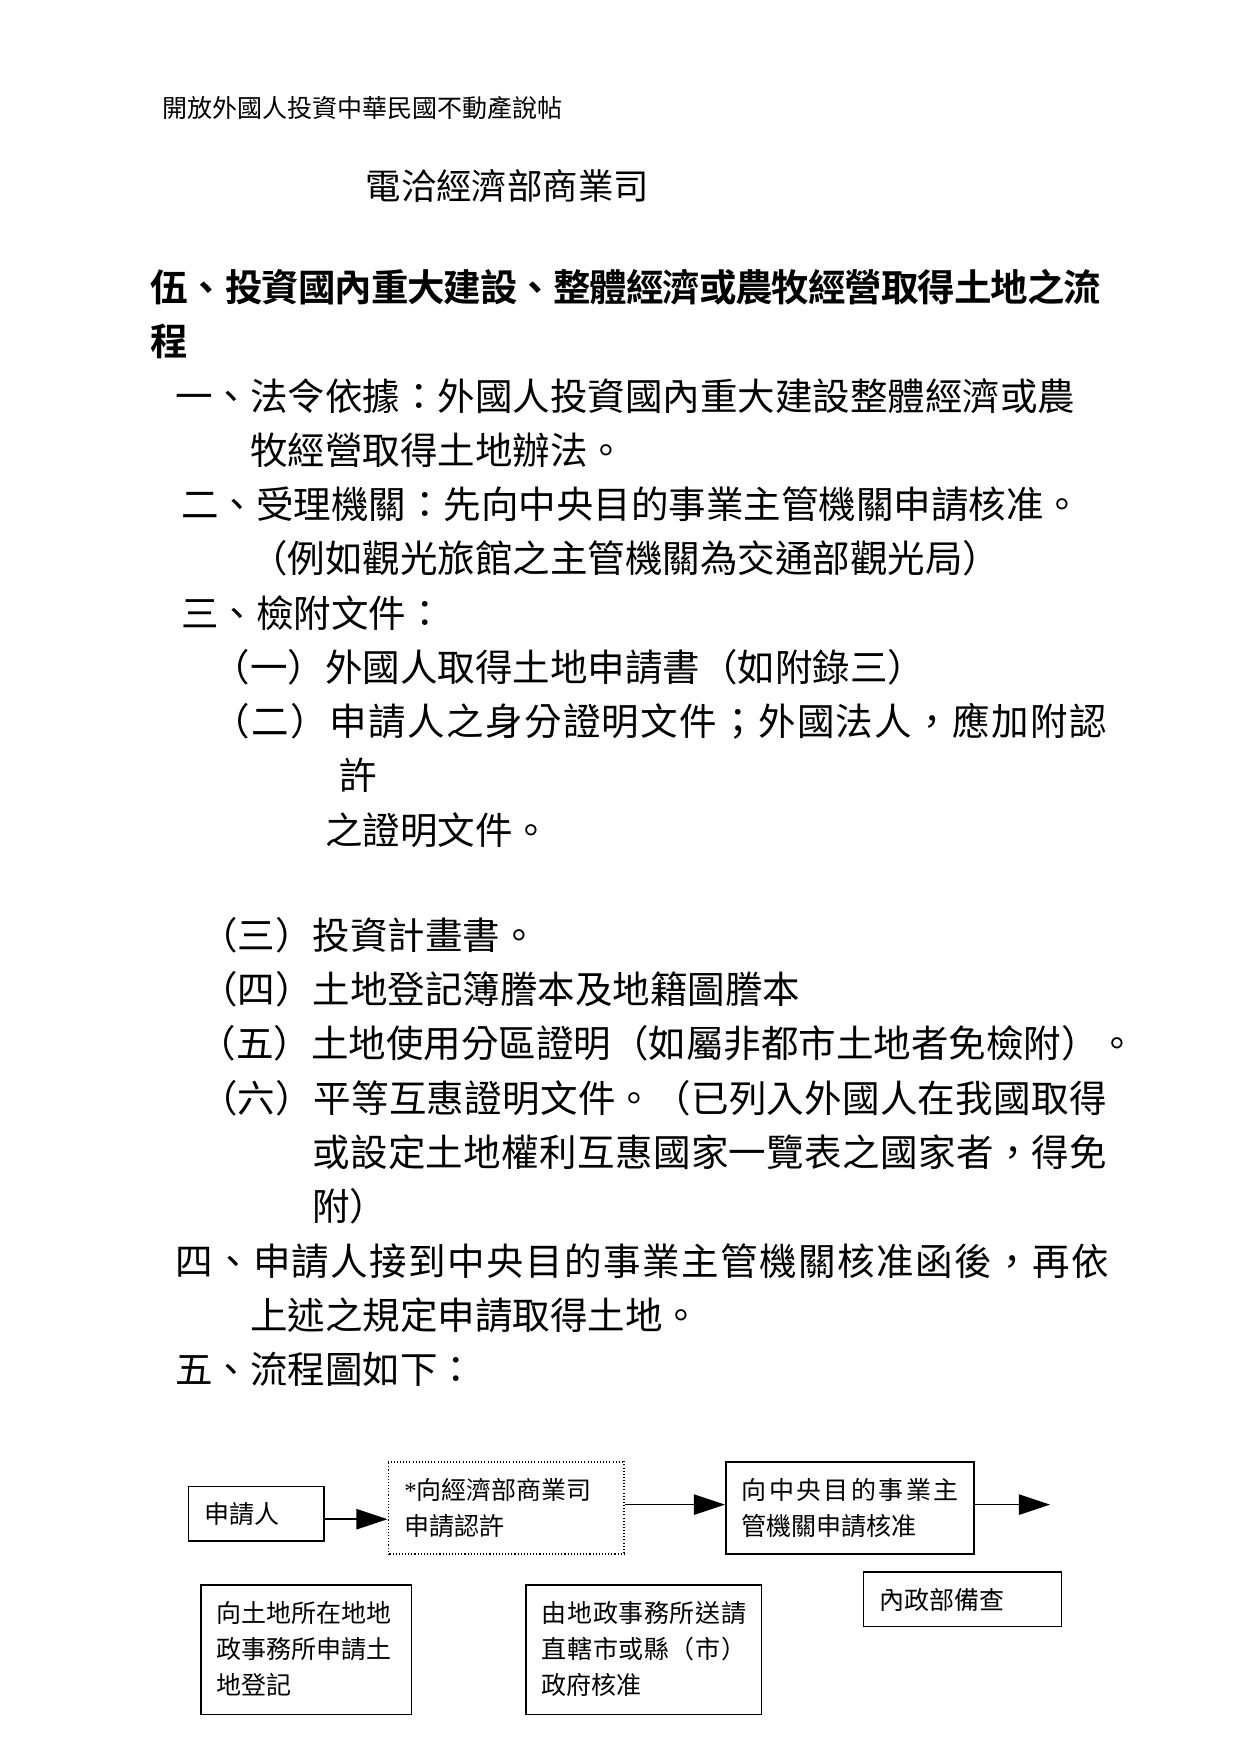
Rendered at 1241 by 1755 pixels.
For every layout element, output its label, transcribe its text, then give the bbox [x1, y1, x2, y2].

text （四）土地登記簿謄本及地籍圖謄本 [175, 960, 1109, 1014]
text 向土地所在地地政事務所申請土地登記 [217, 1593, 396, 1702]
text （三）投資計畫書。 [200, 906, 1109, 960]
text （六）平等互惠證明文件。（已列入外國人在我國取得或設定土地權利互惠國家一覽表之國家者，得免附） [200, 1069, 1109, 1231]
text 內政部備查 [879, 1580, 1046, 1617]
text 申請人 [204, 1495, 308, 1531]
text 電洽經濟部商業司 [298, 158, 1109, 209]
text （五）土地使用分區證明（如屬非都市土地者免檢附）。 [175, 1014, 1109, 1069]
text 由地政事務所送請直轄市或縣（市）政府核准 [542, 1593, 746, 1702]
text 向中央目的事業主管機關申請核准 [742, 1470, 958, 1543]
text *向經濟部商業司申請認許 [404, 1470, 608, 1543]
text （二）申請人之身分證明文件；外國法人，應加附認許 [212, 692, 1109, 801]
text （一）外國人取得土地申請書（如附錄三） [212, 638, 1109, 692]
text 三、檢附文件： [162, 583, 1109, 638]
text 四、申請人接到中央目的事業主管機關核准函後，再依上述之規定申請取得土地。 [175, 1231, 1109, 1340]
text 一、法令依據：外國人投資國內重大建設整體經濟或農牧經營取得土地辦法。 [175, 366, 1109, 475]
text 之證明文件。 [325, 801, 1109, 855]
text 伍、投資國內重大建設、整體經濟或農牧經營取得土地之流程 [150, 258, 1109, 366]
text 二、受理機關：先向中央目的事業主管機關申請核准。（例如觀光旅館之主管機關為交通部觀光局） [181, 475, 1109, 583]
text 五、流程圖如下： [175, 1340, 1109, 1394]
